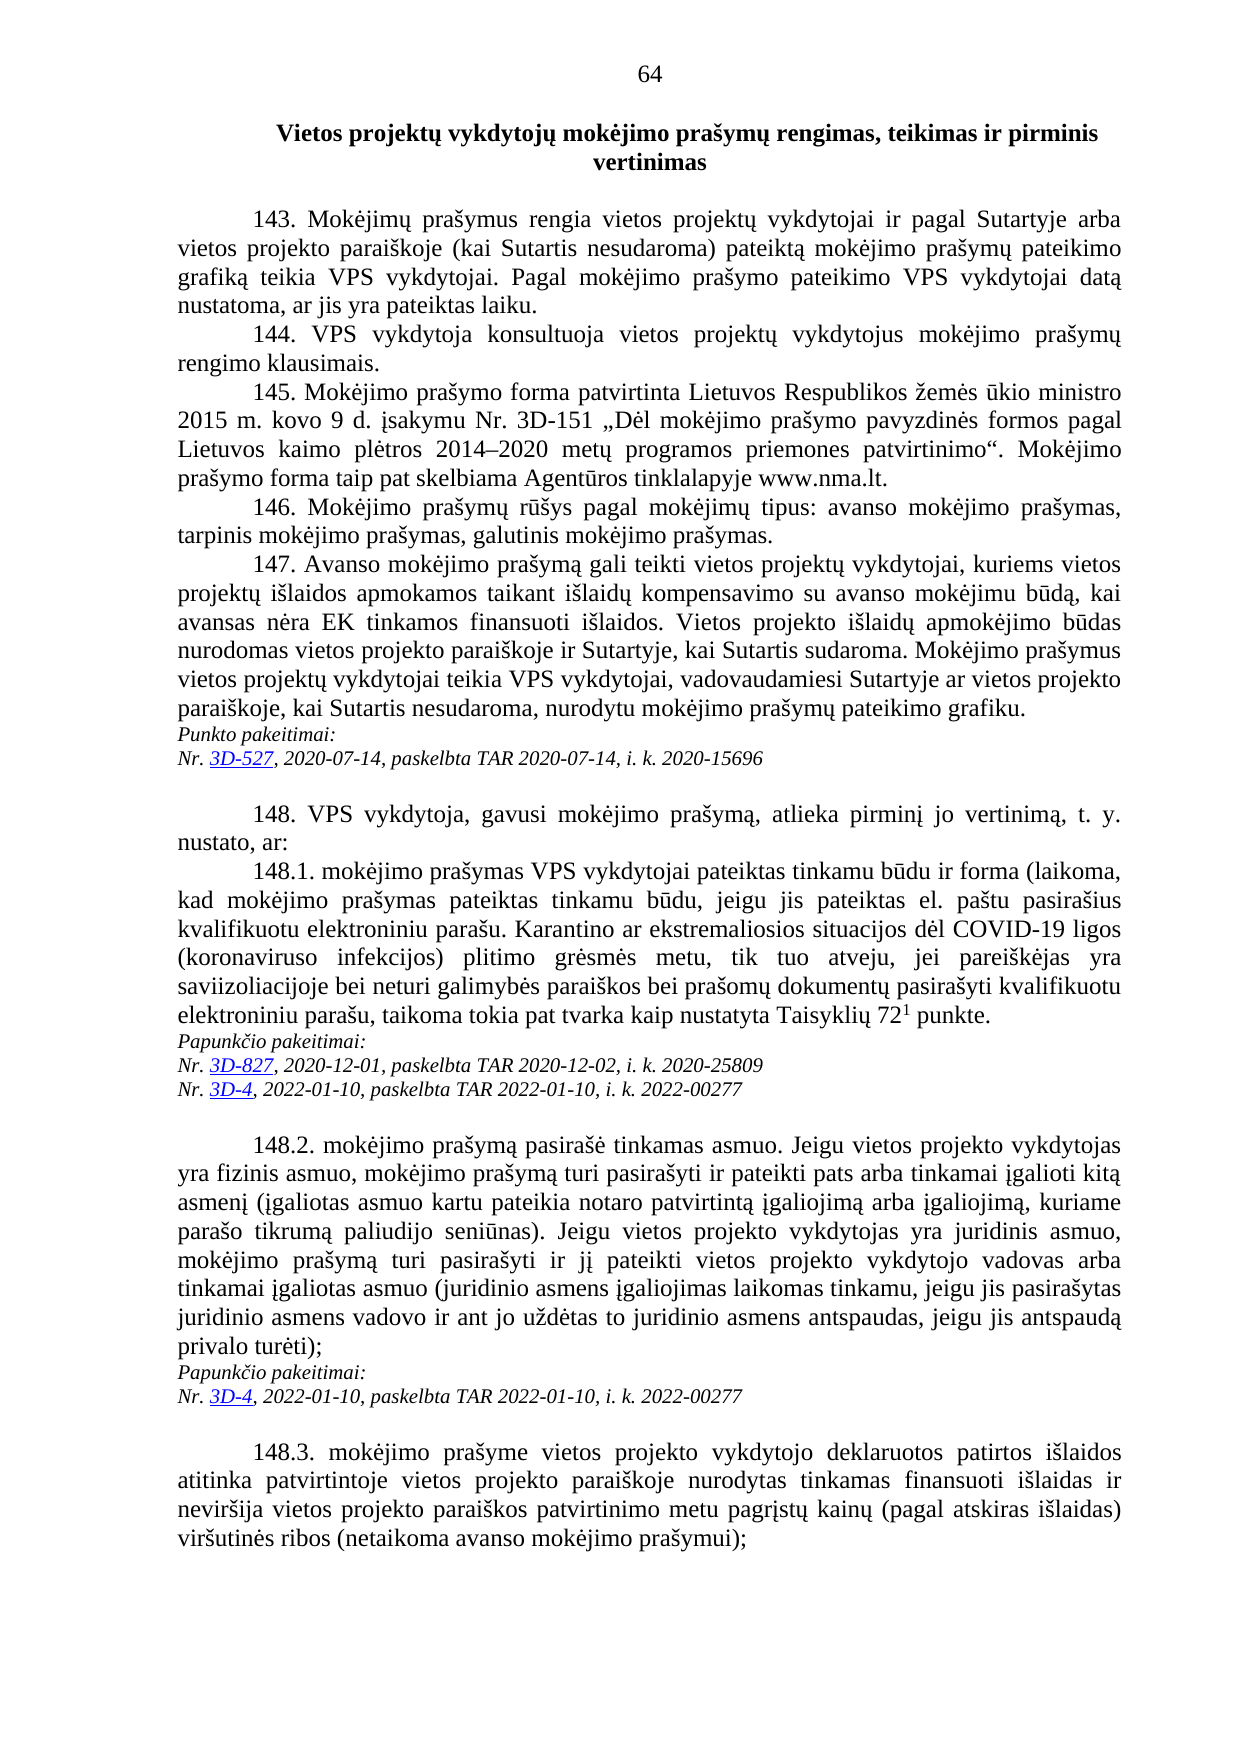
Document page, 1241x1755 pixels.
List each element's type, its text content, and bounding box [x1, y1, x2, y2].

text Nr. 3D-527, 2020-07-14, paskelbta TAR 2020-07-14, i. k. 2020-15696 [177, 746, 1122, 770]
text 143. Mokėjimų prašymus rengia vietos projektų vykdytojai ir pagal Sutartyje arba vietos projekto paraiškoje (kai Sutartis nesudaroma) pateiktą mokėjimo prašymų pateikimo grafiką teikia VPS vykdytojai. Pagal mokėjimo prašymo pateikimo VPS vykdytojai datą nustatoma, ar jis yra pateiktas laiku. [177, 204, 1122, 319]
text Nr. 3D-4, 2022-01-10, paskelbta TAR 2022-01-10, i. k. 2022-00277 [177, 1077, 1122, 1101]
text Punkto pakeitimai: [177, 722, 1122, 746]
text Papunkčio pakeitimai: [177, 1360, 1122, 1384]
text 148.1. mokėjimo prašymas VPS vykdytojai pateiktas tinkamu būdu ir forma (laikoma, kad mokėjimo prašymas pateiktas tinkamu būdu, jeigu jis pateiktas el. paštu pasirašius kvalifikuotu elektroniniu parašu. Karantino ar ekstremaliosios situacijos dėl COVID-19 ligos (koronaviruso infekcijos) plitimo grėsmės metu, tik tuo atveju, jei pareiškėjas yra saviizoliacijoje bei neturi galimybės paraiškos bei prašomų dokumentų pasirašyti kvalifikuotu elektroniniu parašu, taikoma tokia pat tvarka kaip nustatyta Taisyklių 721 punkte. [177, 856, 1122, 1029]
text 144. VPS vykdytoja konsultuoja vietos projektų vykdytojus mokėjimo prašymų rengimo klausimais. [177, 319, 1122, 377]
text 145. Mokėjimo prašymo forma patvirtinta Lietuvos Respublikos žemės ūkio ministro 2015 m. kovo 9 d. įsakymu Nr. 3D-151 „Dėl mokėjimo prašymo pavyzdinės formos pagal Lietuvos kaimo plėtros 2014–2020 metų programos priemones patvirtinimo“. Mokėjimo prašymo forma taip pat skelbiama Agentūros tinklalapyje www.nma.lt. [177, 377, 1122, 492]
text 148.3. mokėjimo prašyme vietos projekto vykdytojo deklaruotos patirtos išlaidos atitinka patvirtintoje vietos projekto paraiškoje nurodytas tinkamas finansuoti išlaidas ir neviršija vietos projekto paraiškos patvirtinimo metu pagrįstų kainų (pagal atskiras išlaidas) viršutinės ribos (netaikoma avanso mokėjimo prašymui); [177, 1437, 1122, 1552]
text 148. VPS vykdytoja, gavusi mokėjimo prašymą, atlieka pirminį jo vertinimą, t. y. nustato, ar: [177, 799, 1122, 856]
text Vietos projektų vykdytojų mokėjimo prašymų rengimas, teikimas ir pirminis vertinimas [177, 118, 1122, 176]
text 146. Mokėjimo prašymų rūšys pagal mokėjimų tipus: avanso mokėjimo prašymas, tarpinis mokėjimo prašymas, galutinis mokėjimo prašymas. [177, 492, 1122, 549]
text Nr. 3D-4, 2022-01-10, paskelbta TAR 2022-01-10, i. k. 2022-00277 [177, 1384, 1122, 1408]
text Nr. 3D-827, 2020-12-01, paskelbta TAR 2020-12-02, i. k. 2020-25809 [177, 1053, 1122, 1077]
text 148.2. mokėjimo prašymą pasirašė tinkamas asmuo. Jeigu vietos projekto vykdytojas yra fizinis asmuo, mokėjimo prašymą turi pasirašyti ir pateikti pats arba tinkamai įgalioti kitą asmenį (įgaliotas asmuo kartu pateikia notaro patvirtintą įgaliojimą arba įgaliojimą, kuriame parašo tikrumą paliudijo seniūnas). Jeigu vietos projekto vykdytojas yra juridinis asmuo, mokėjimo prašymą turi pasirašyti ir jį pateikti vietos projekto vykdytojo vadovas arba tinkamai įgaliotas asmuo (juridinio asmens įgaliojimas laikomas tinkamu, jeigu jis pasirašytas juridinio asmens vadovo ir ant jo uždėtas to juridinio asmens antspaudas, jeigu jis antspaudą privalo turėti); [177, 1130, 1122, 1360]
text Papunkčio pakeitimai: [177, 1029, 1122, 1053]
text 147. Avanso mokėjimo prašymą gali teikti vietos projektų vykdytojai, kuriems vietos projektų išlaidos apmokamos taikant išlaidų kompensavimo su avanso mokėjimu būdą, kai avansas nėra EK tinkamos finansuoti išlaidos. Vietos projekto išlaidų apmokėjimo būdas nurodomas vietos projekto paraiškoje ir Sutartyje, kai Sutartis sudaroma. Mokėjimo prašymus vietos projektų vykdytojai teikia VPS vykdytojai, vadovaudamiesi Sutartyje ar vietos projekto paraiškoje, kai Sutartis nesudaroma, nurodytu mokėjimo prašymų pateikimo grafiku. [177, 549, 1122, 722]
